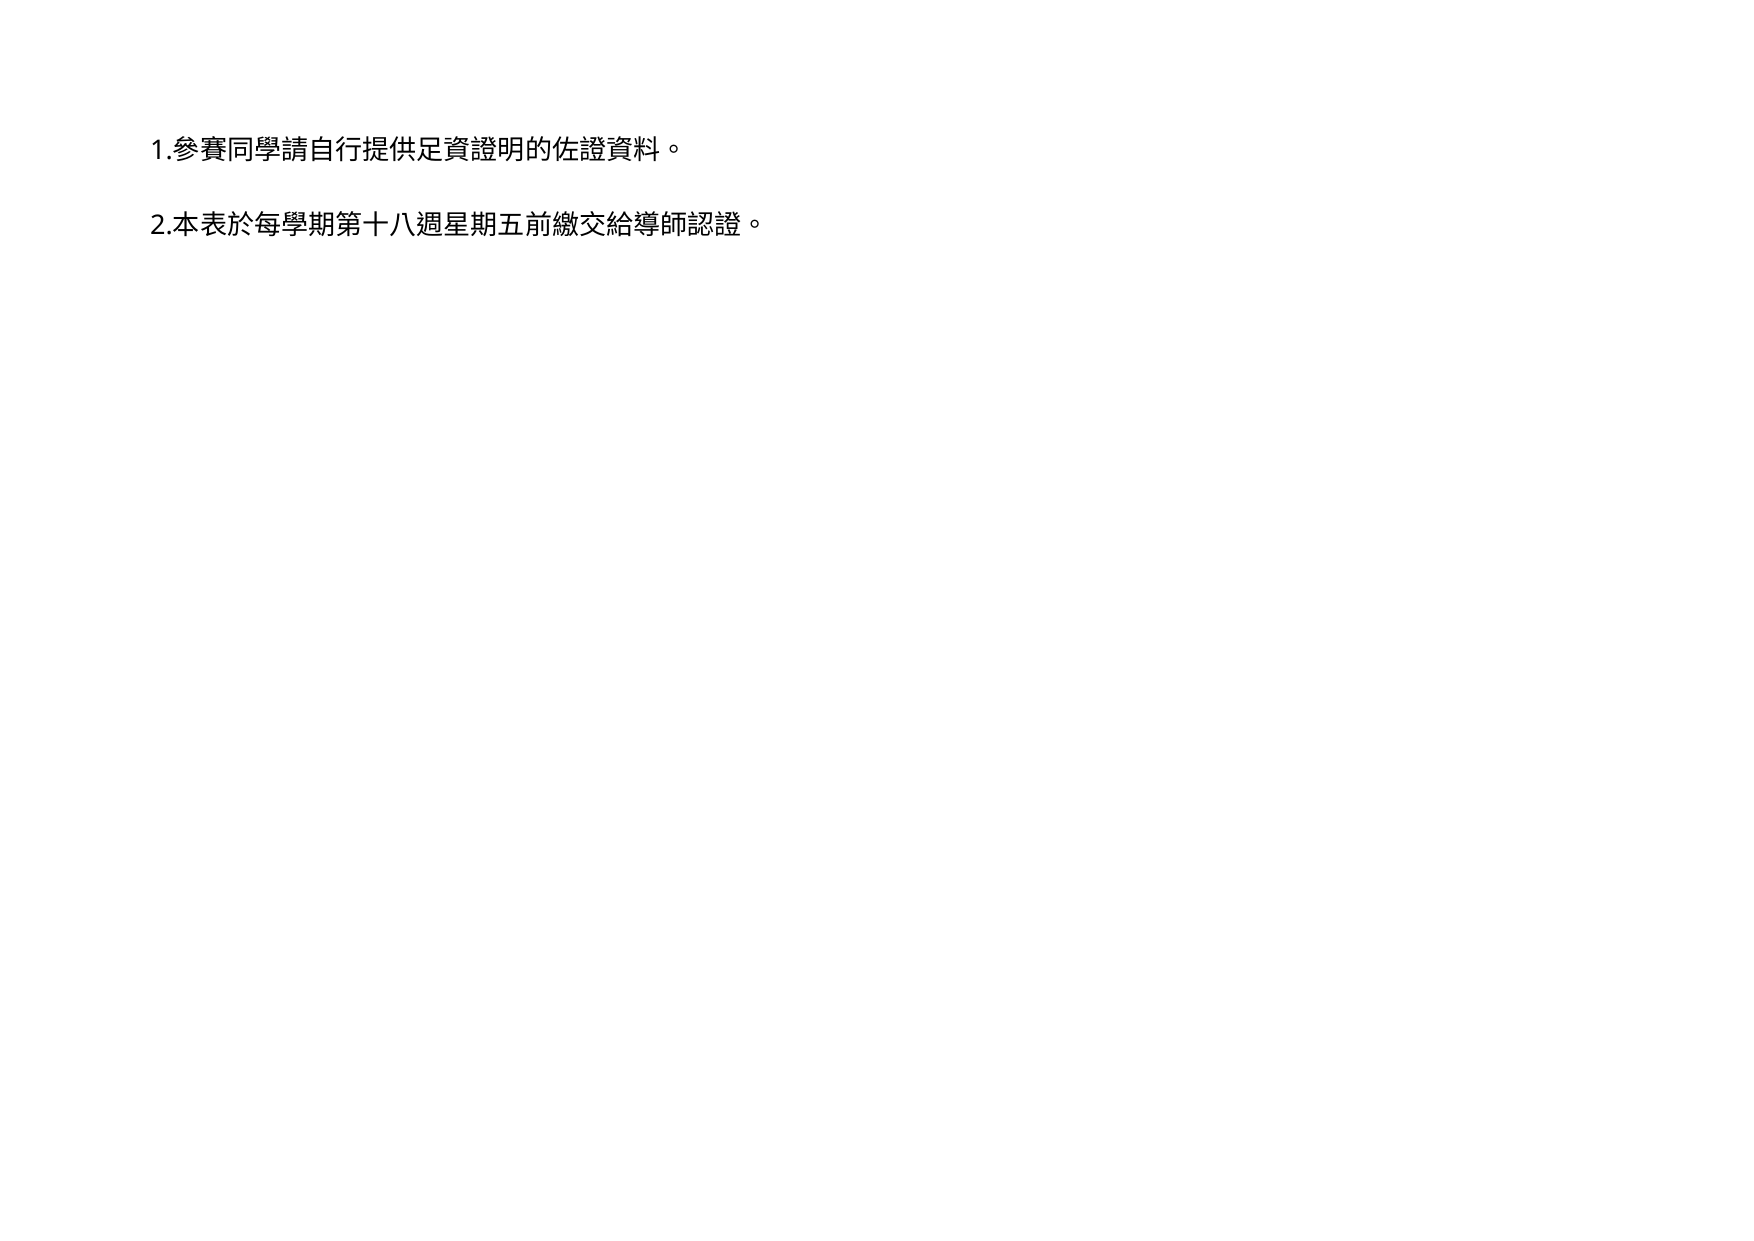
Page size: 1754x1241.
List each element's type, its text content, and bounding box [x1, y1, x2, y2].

text 1.參賽同學請自行提供足資證明的佐證資料。 [150, 110, 1604, 185]
text 2.本表於每學期第十八週星期五前繳交給導師認證。 [150, 185, 1604, 260]
